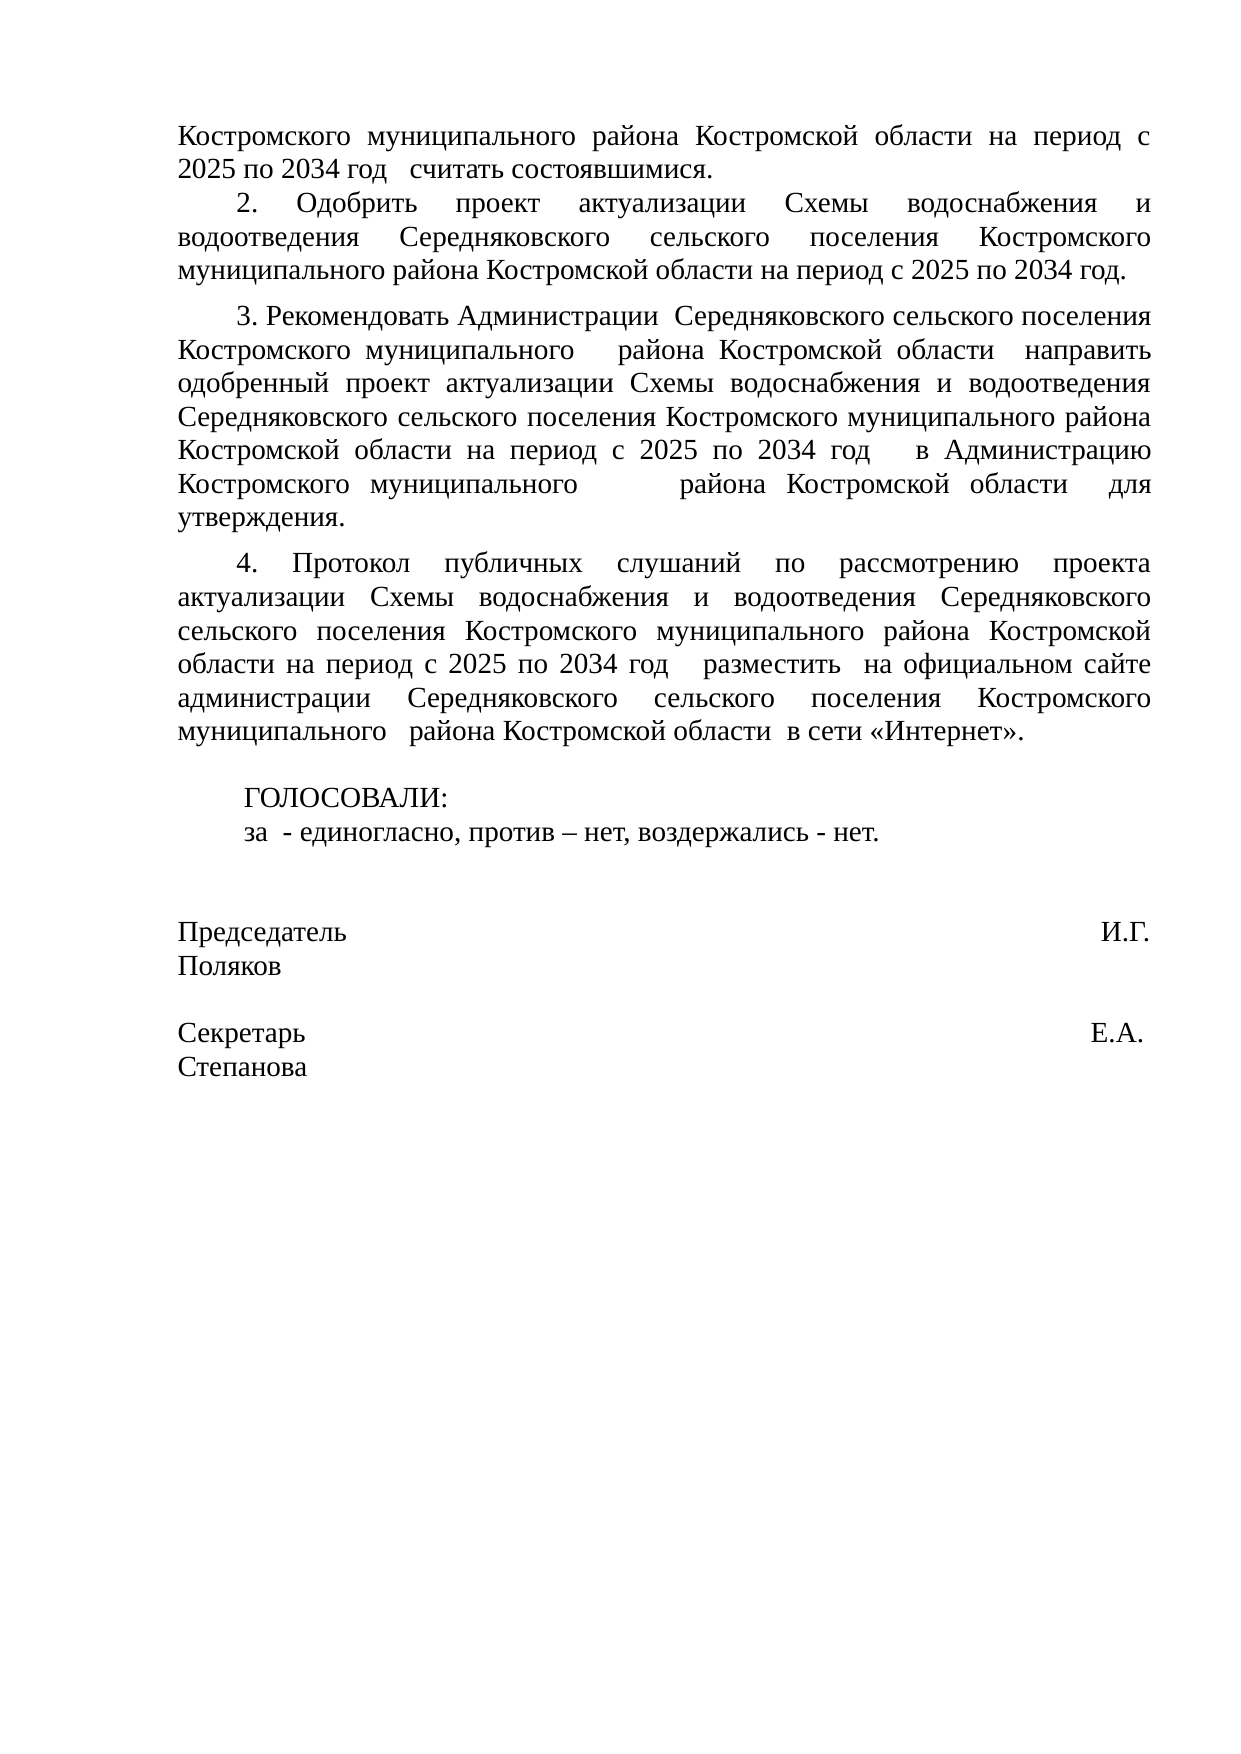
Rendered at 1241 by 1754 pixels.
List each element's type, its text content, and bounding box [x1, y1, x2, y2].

text ГОЛОСОВАЛИ: [177, 780, 1152, 814]
text Председатель И.Г. Поляков [177, 914, 1152, 982]
text Костромского муниципального района Костромской области на период с 2025 по 2034 год считать состоявшимися. [177, 118, 1152, 185]
text за - единогласно, против – нет, воздержались - нет. [177, 814, 1152, 847]
text 3. Рекомендовать Администрации Середняковского сельского поселения Костромского муниципального района Костромской области направить одобренный проект актуализации Схемы водоснабжения и водоотведения Середняковского сельского поселения Костромского муниципального района Костромской области на период с 2025 по 2034 год в Администрацию Костромского муниципального района Костромской области для утверждения. [177, 298, 1152, 533]
text 4. Протокол публичных слушаний по рассмотрению проекта актуализации Схемы водоснабжения и водоотведения Середняковского сельского поселения Костромского муниципального района Костромской области на период с 2025 по 2034 год разместить на официальном сайте администрации Середняковского сельского поселения Костромского муниципального района Костромской области в сети «Интернет». [177, 546, 1152, 747]
text 2. Одобрить проект актуализации Схемы водоснабжения и водоотведения Середняковского сельского поселения Костромского муниципального района Костромской области на период с 2025 по 2034 год. [177, 185, 1152, 286]
text Секретарь Е.А. Степанова [177, 1015, 1152, 1082]
